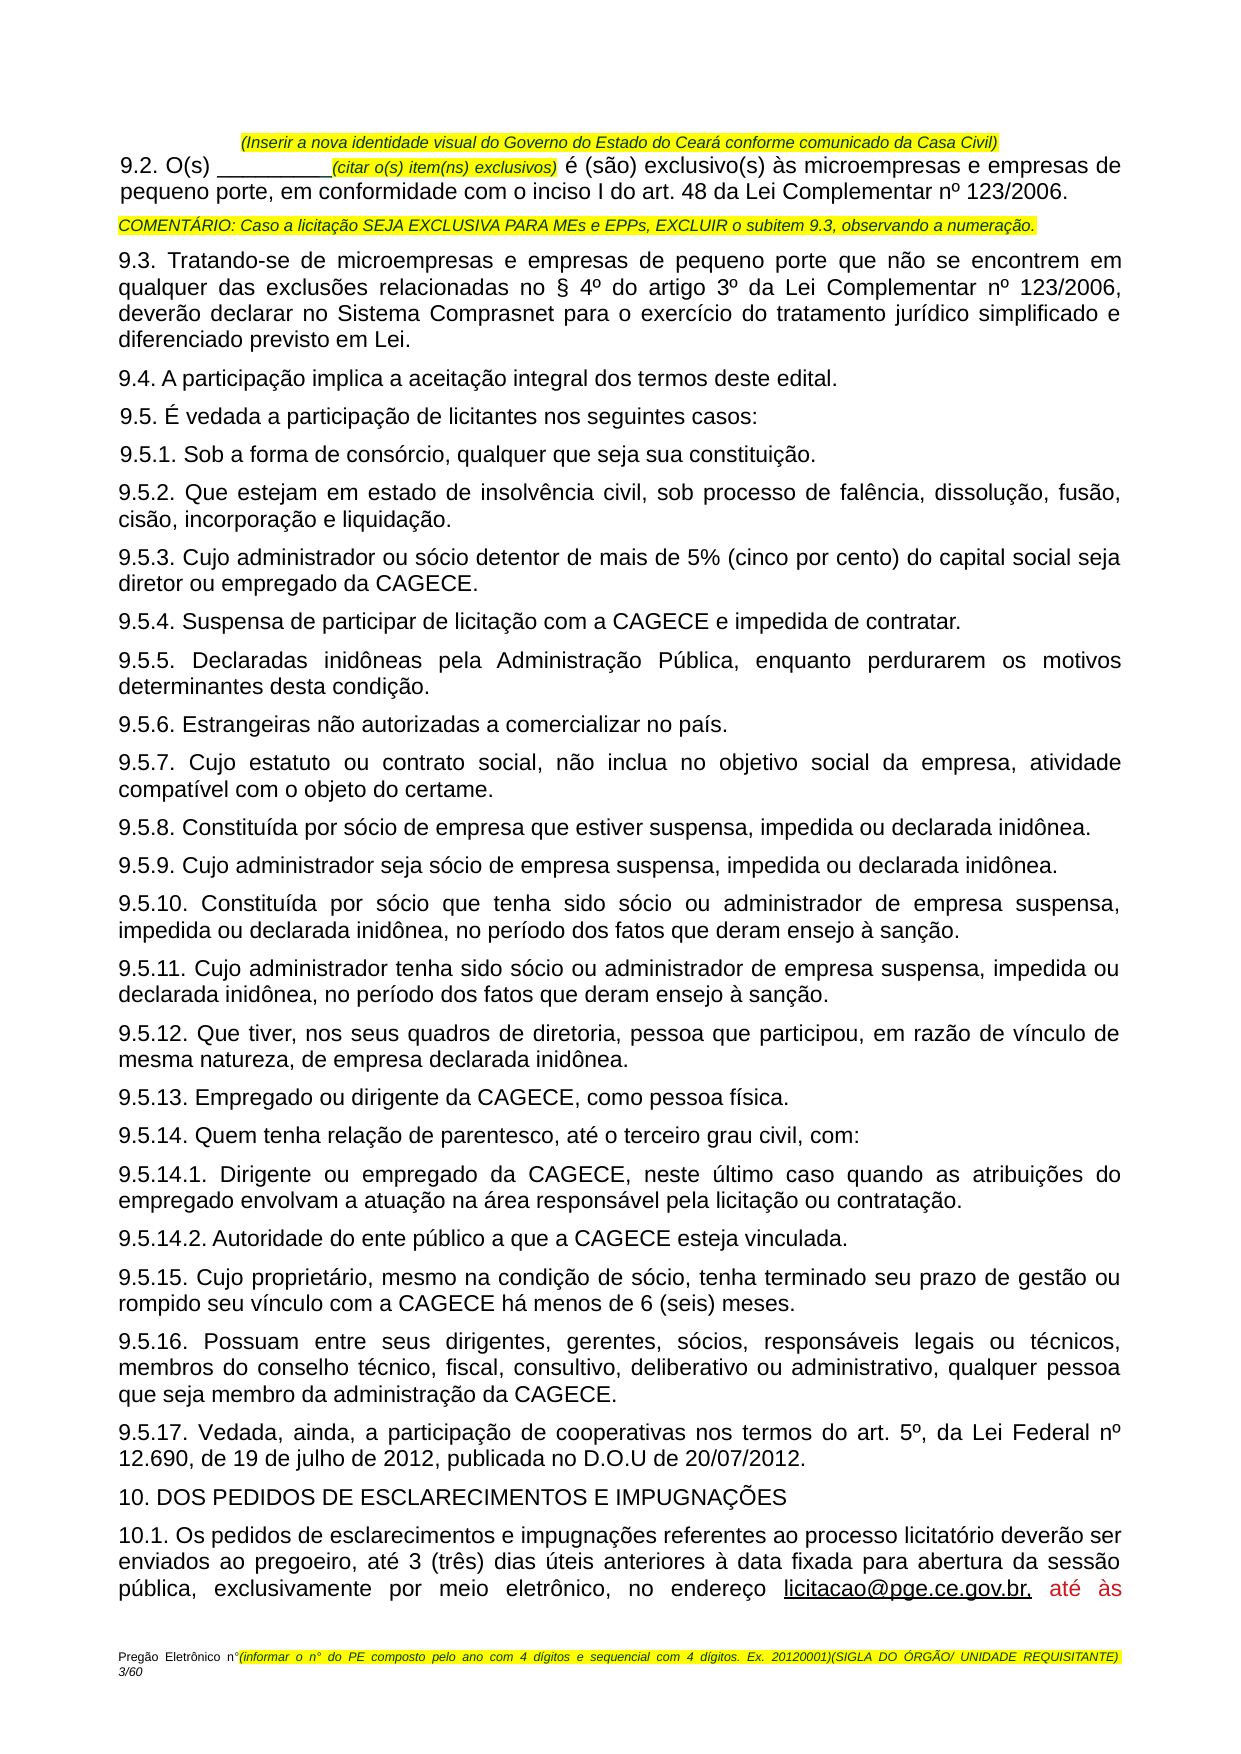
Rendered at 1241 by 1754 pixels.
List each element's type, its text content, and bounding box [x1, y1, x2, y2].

text 9.5.16. Possuam entre seus dirigentes, gerentes, sócios, responsáveis legais ou técnicos, membros do conselho técnico, fiscal, consultivo, deliberativo ou administrativo, qualquer pessoa que seja membro da administração da CAGECE. [118, 1328, 1121, 1407]
text 9.5.15. Cujo proprietário, mesmo na condição de sócio, tenha terminado seu prazo de gestão ou rompido seu vínculo com a CAGECE há menos de 6 (seis) meses. [118, 1263, 1122, 1316]
text 9.5.11. Cujo administrador tenha sido sócio ou administrador de empresa suspensa, impedida ou declarada inidônea, no período dos fatos que deram ensejo à sanção. [118, 955, 1121, 1008]
text 9.5.1. Sob a forma de consórcio, qualquer que seja sua constituição. [119, 441, 1122, 467]
text 9.5.13. Empregado ou dirigente da CAGECE, como pessoa física. [118, 1084, 1121, 1111]
text 9.5.2. Que estejam em estado de insolvência civil, sob processo de falência, dissolução, fusão, cisão, incorporação e liquidação. [118, 479, 1122, 532]
text 9.5.17. Vedada, ainda, a participação de cooperativas nos termos do art. 5º, da Lei Federal nº 12.690, de 19 de julho de 2012, publicada no D.O.U de 20/07/2012. [118, 1419, 1122, 1472]
text 9.5.8. Constituída por sócio de empresa que estiver suspensa, impedida ou declarada inidônea. [118, 814, 1122, 840]
text 9.5.3. Cujo administrador ou sócio detentor de mais de 5% (cinco por cento) do capital social seja diretor ou empregado da CAGECE. [118, 544, 1121, 596]
text 9.4. A participação implica a aceitação integral dos termos deste edital. [118, 364, 1122, 391]
text 9.5.9. Cujo administrador seja sócio de empresa suspensa, impedida ou declarada inidônea. [118, 852, 1121, 878]
text 9.5.5. Declaradas inidôneas pela Administração Pública, enquanto perdurarem os motivos determinantes desta condição. [118, 647, 1122, 699]
text 9.5.10. Constituída por sócio que tenha sido sócio ou administrador de empresa suspensa, impedida ou declarada inidônea, no período dos fatos que deram ensejo à sanção. [118, 890, 1121, 943]
text 9.2. O(s) _________(citar o(s) item(ns) exclusivos) é (são) exclusivo(s) às microempresas e empresas de pequeno porte, em conformidade com o inciso I do art. 48 da Lei Complementar nº 123/2006. [120, 152, 1122, 204]
text 9.5. É vedada a participação de licitantes nos seguintes casos: [119, 403, 1122, 429]
text 9.3. Tratando-se de microempresas e empresas de pequeno porte que não se encontrem em qualquer das exclusões relacionadas no § 4º do artigo 3º da Lei Complementar nº 123/2006, deverão declarar no Sistema Comprasnet para o exercício do tratamento jurídico simplificado e diferenciado previsto em Lei. [118, 247, 1122, 353]
text 9.5.14.1. Dirigente ou empregado da CAGECE, neste último caso quando as atribuições do empregado envolvam a atuação na área responsável pela licitação ou contratação. [118, 1161, 1122, 1213]
text COMENTÁRIO: Caso a licitação SEJA EXCLUSIVA PARA MEs e EPPs, EXCLUIR o subitem 9.3, observando a numeração. [118, 216, 1122, 235]
text 9.5.14. Quem tenha relação de parentesco, até o terceiro grau civil, com: [118, 1122, 1122, 1149]
text 9.5.6. Estrangeiras não autorizadas a comercializar no país. [118, 711, 1122, 737]
text 10.1. Os pedidos de esclarecimentos e impugnações referentes ao processo licitatório deverão ser enviados ao pregoeiro, até 3 (três) dias úteis anteriores à data fixada para abertura da sessão pública, exclusivamente por meio eletrônico, no endereço licitacao@pge.ce.gov.br, até às [118, 1522, 1122, 1601]
text 9.5.14.2. Autoridade do ente público a que a CAGECE esteja vinculada. [118, 1225, 1122, 1252]
text 9.5.7. Cujo estatuto ou contrato social, não inclua no objetivo social da empresa, atividade compatível com o objeto do certame. [118, 749, 1122, 802]
text 9.5.4. Suspensa de participar de licitação com a CAGECE e impedida de contratar. [118, 608, 1122, 635]
text 10. DOS PEDIDOS DE ESCLARECIMENTOS E IMPUGNAÇÕES [118, 1483, 1122, 1510]
text 9.5.12. Que tiver, nos seus quadros de diretoria, pessoa que participou, em razão de vínculo de mesma natureza, de empresa declarada inidônea. [118, 1019, 1121, 1072]
